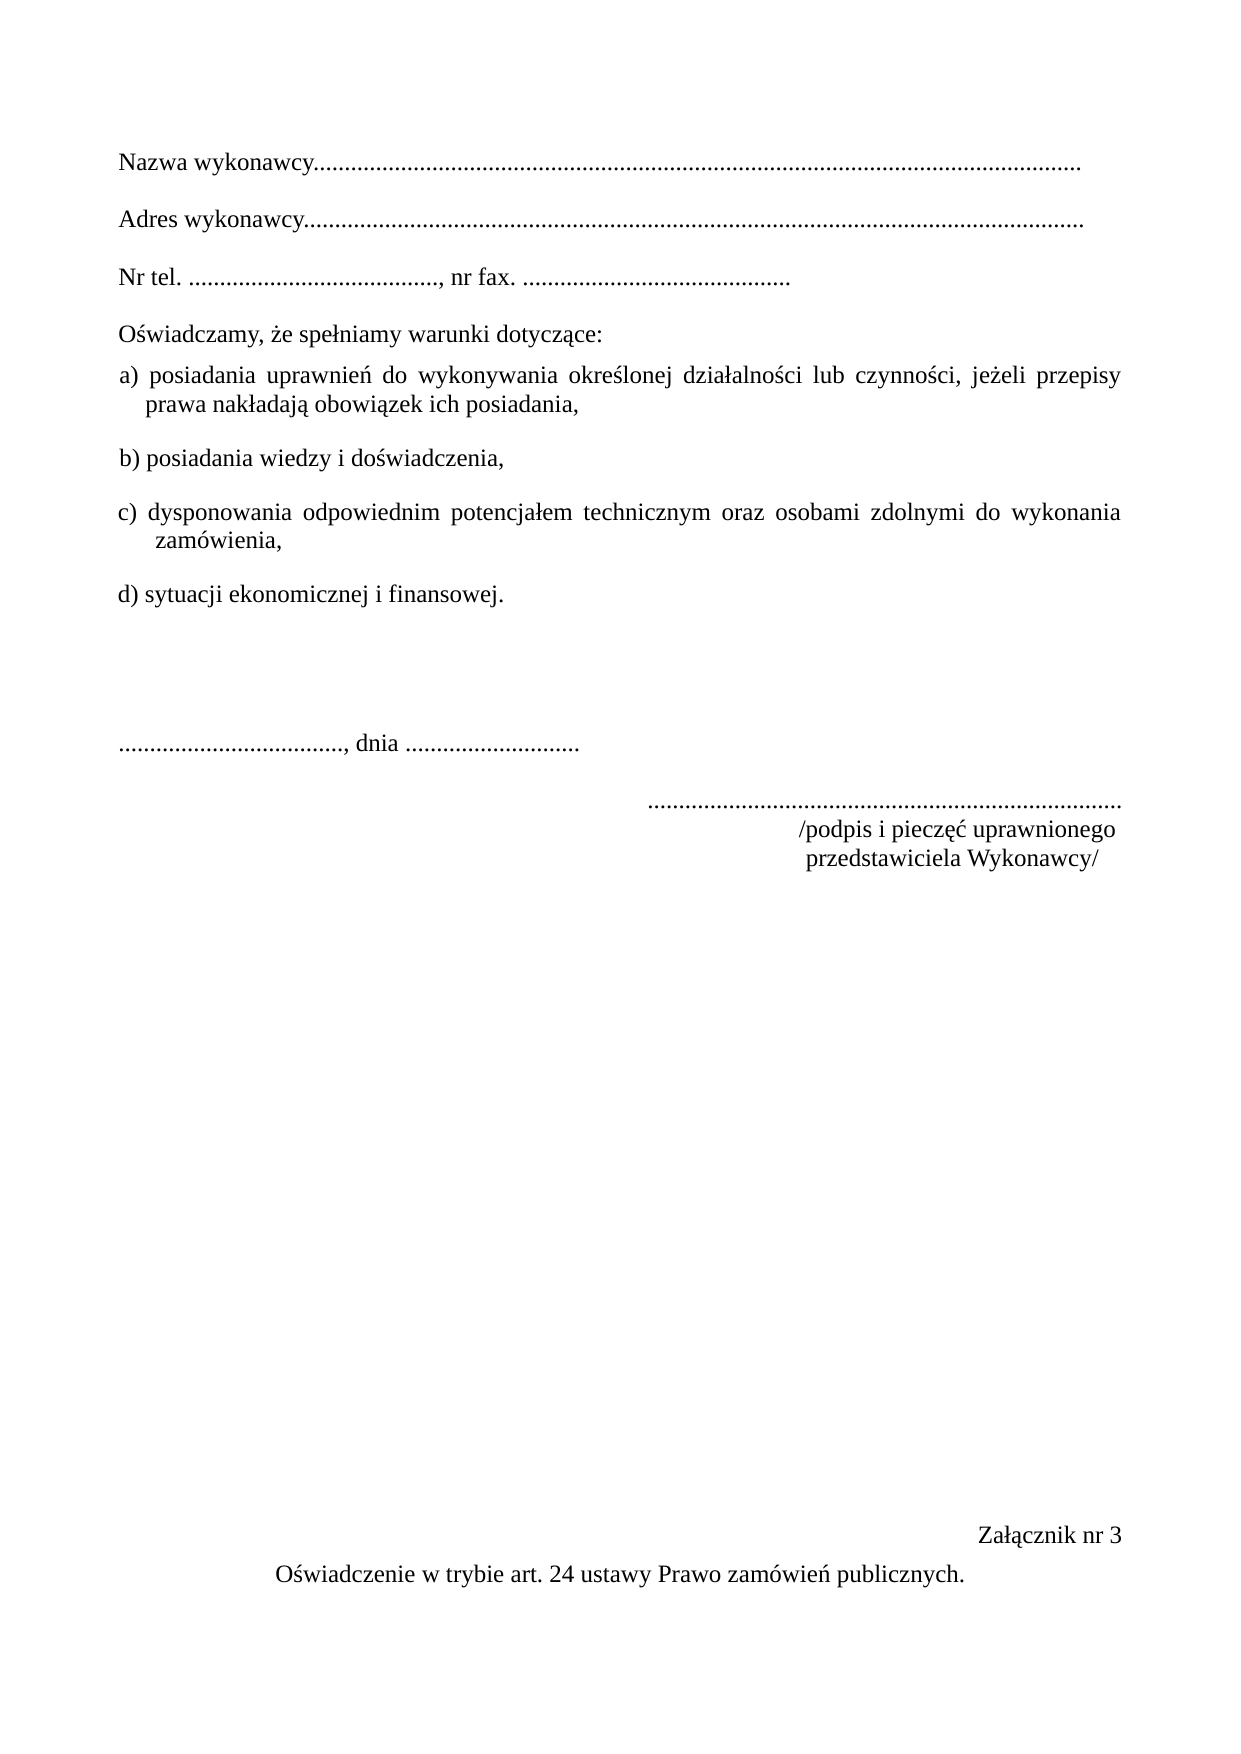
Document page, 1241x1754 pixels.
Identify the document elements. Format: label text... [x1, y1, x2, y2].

text d) sytuacji ekonomicznej i finansowej. [118, 579, 1122, 608]
text przedstawiciela Wykonawcy/ [118, 843, 1122, 872]
text b) posiadania wiedzy i doświadczenia, [119, 443, 1122, 472]
text Adres wykonawcy............................................................................................................................. [118, 204, 1122, 233]
text Oświadczenie w trybie art. 24 ustawy Prawo zamówień publicznych. [118, 1559, 1122, 1588]
text a) posiadania uprawnień do wykonywania określonej działalności lub czynności, jeżeli przepisy prawa nakładają obowiązek ich posiadania, [119, 361, 1122, 418]
text Nazwa wykonawcy........................................................................................................................... [118, 147, 1122, 176]
text c) dysponowania odpowiednim potencjałem technicznym oraz osobami zdolnymi do wykonania zamówienia, [118, 497, 1122, 554]
text Załącznik nr 3 [118, 1520, 1122, 1549]
text Oświadczamy, że spełniamy warunki dotyczące: [118, 319, 1122, 348]
text ............................................................................ [118, 757, 1122, 814]
text ...................................., dnia ............................ [118, 728, 1122, 757]
text Nr tel. ........................................, nr fax. ........................................... [118, 262, 1122, 291]
text /podpis i pieczęć uprawnionego [118, 814, 1122, 843]
